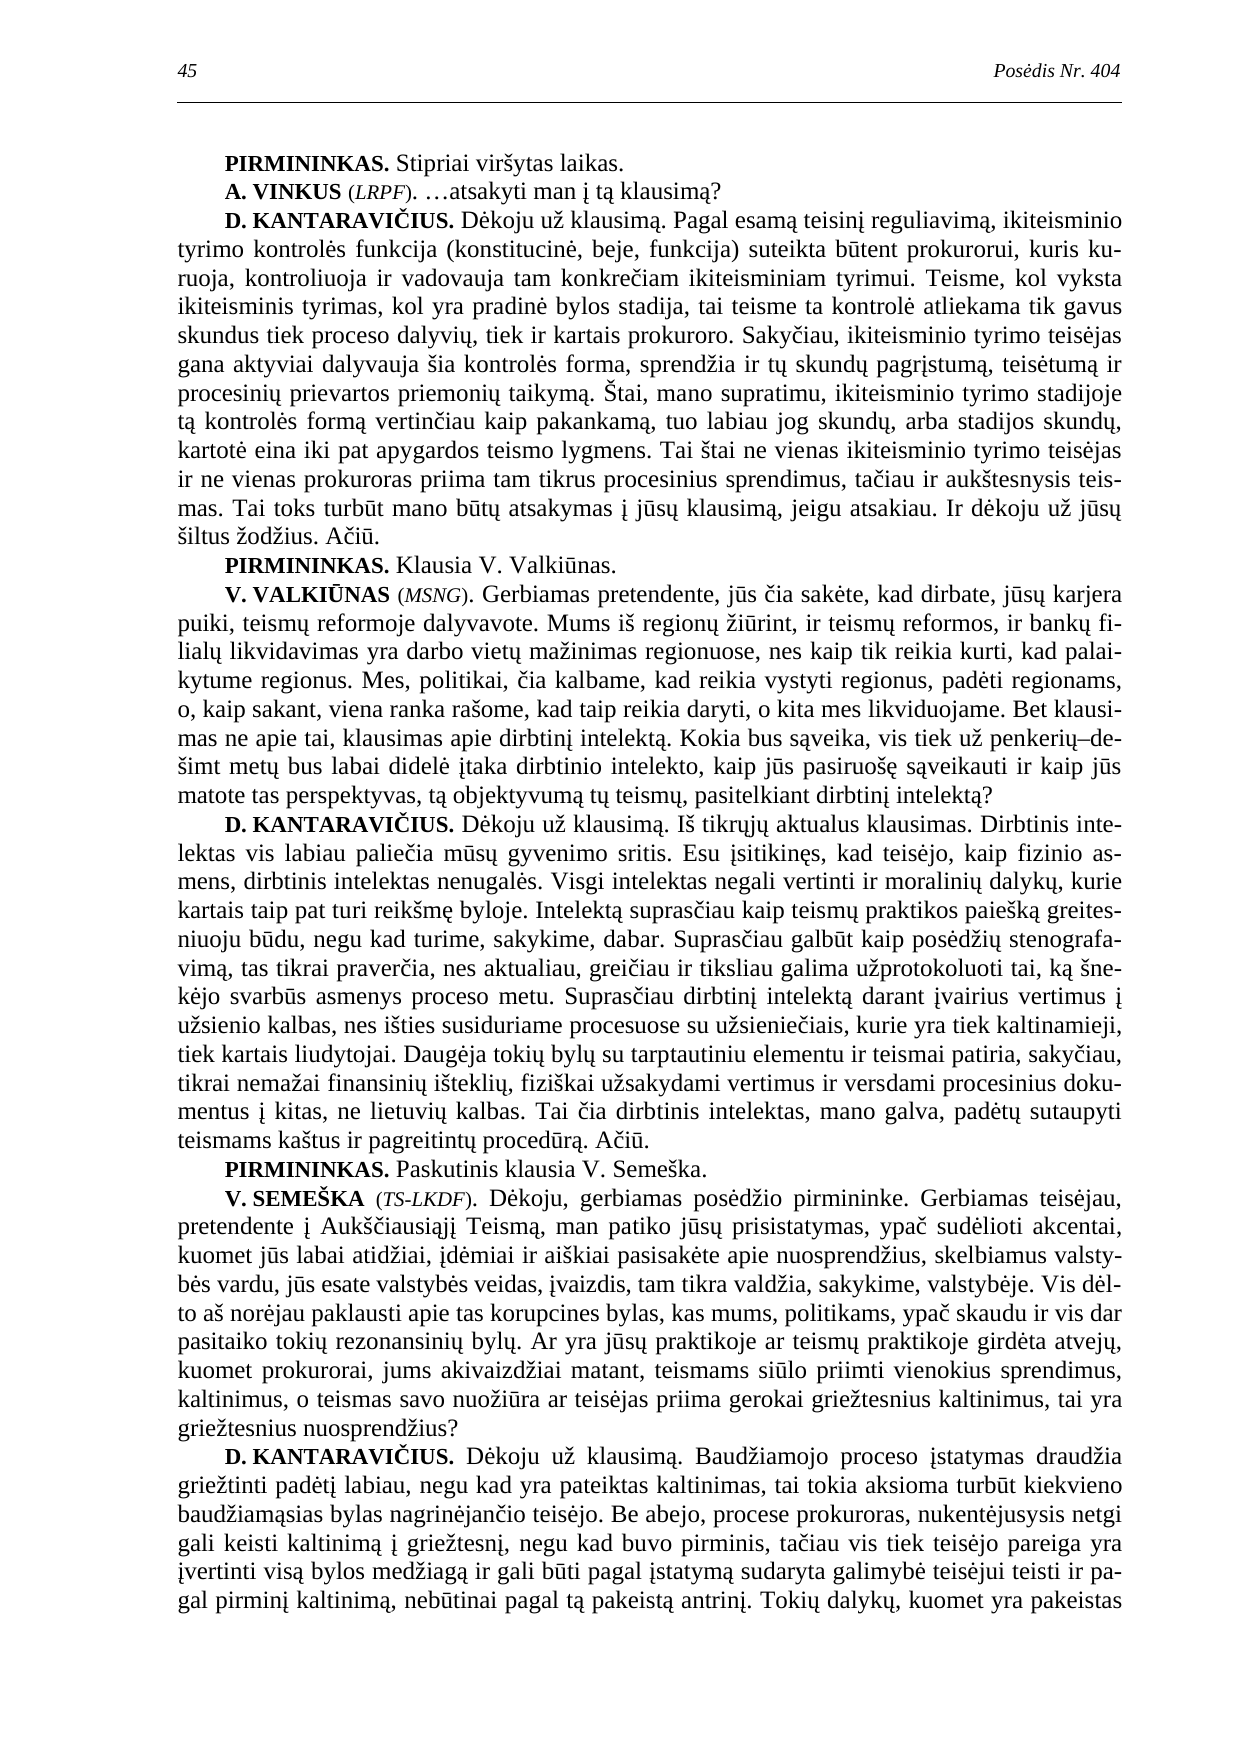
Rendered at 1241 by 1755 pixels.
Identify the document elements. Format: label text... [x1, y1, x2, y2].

text D. KANTARAVIČIUS. Dė­ko­ju už klau­si­mą. Iš tik­rų­jų ak­tu­a­lus klau­si­mas. Dirb­ti­nis in­te­lek­tas vis la­biau pa­lie­čia mū­sų gy­ve­ni­mo sri­tis. Esu įsi­ti­ki­nęs, kad tei­sė­jo, kaip fi­zi­nio as­mens, dirb­ti­nis in­te­lek­tas ne­nu­ga­lės. Vis­gi in­te­lek­tas ne­ga­li ver­tin­ti ir mo­ra­li­nių da­ly­kų, ku­rie kar­tais taip pat tu­ri reikš­mę by­lo­je. In­te­lek­tą su­pras­čiau kaip teis­mų prak­ti­kos pa­ieš­ką grei­tes­niuo­ju bū­du, ne­gu kad tu­ri­me, sa­ky­ki­me, da­bar. Su­pras­čiau gal­būt kaip po­sė­džių ste­nog­ra­fa­vi­mą, tas tik­rai pra­ver­čia, nes ak­tu­a­liau, grei­čiau ir tiks­liau ga­li­ma už­pro­to­ko­luo­ti tai, ką šne­kė­jo svar­būs as­me­nys pro­ce­so me­tu. Su­pras­čiau dirb­ti­nį in­te­lek­tą da­rant įvai­rius ver­ti­mus į už­sie­nio kal­bas, nes iš­ties su­si­du­ria­me pro­ce­suo­se su už­sie­nie­čiais, ku­rie yra tiek kal­ti­na­mie­ji, tiek kar­tais liu­dy­to­jai. Dau­gė­ja to­kių by­lų su tarp­tau­ti­niu ele­men­tu ir teis­mai pa­ti­ria, sa­ky­čiau, tik­rai ne­ma­žai fi­nan­si­nių iš­tek­lių, fi­ziš­kai už­sa­ky­da­mi ver­ti­mus ir vers­da­mi pro­ce­si­nius do­ku­men­tus į ki­tas, ne lie­tu­vių kal­bas. Tai čia dirb­ti­nis in­te­lek­tas, ma­no gal­va, pa­dė­tų su­tau­py­ti teis­mams kaš­tus ir pa­grei­tin­tų pro­ce­dū­rą. Ačiū. [177, 809, 1122, 1154]
text V. VALKIŪNAS (MSNG). Ger­bia­mas pre­ten­den­te, jūs čia sa­kė­te, kad dir­ba­te, jū­sų kar­je­ra pui­ki, teis­mų re­for­mo­je da­ly­va­vo­te. Mums iš re­gio­nų žiū­rint, ir teis­mų re­for­mos, ir ban­kų fi­lia­lų lik­vi­da­vi­mas yra dar­bo vie­tų ma­ži­ni­mas re­gio­nuo­se, nes kaip tik rei­kia kur­ti, kad pa­lai­ky­tu­me re­gio­nus. Mes, po­li­ti­kai, čia kal­ba­me, kad rei­kia vys­ty­ti re­gio­nus, pa­dė­ti re­gio­nams, o, kaip sa­kant, vie­na ran­ka ra­šo­me, kad taip rei­kia da­ry­ti, o ki­ta mes lik­vi­duo­ja­me. Bet klau­si­mas ne apie tai, klau­si­mas apie dirb­ti­nį in­te­lek­tą. Ko­kia bus są­vei­ka, vis tiek už pen­ke­rių–de­šimt me­tų bus la­bai di­de­lė įta­ka dirb­ti­nio in­te­lek­to, kaip jūs pa­si­ruo­šę są­vei­kau­ti ir kaip jūs ma­to­te tas per­spek­ty­vas, tą ob­jek­ty­vu­mą tų teis­mų, pa­si­tel­kiant dirb­ti­nį in­te­lek­tą? [177, 579, 1122, 809]
text A. VINKUS (LRPF). …at­sa­ky­ti man į tą klau­si­mą? [177, 176, 1122, 205]
text D. KANTARAVIČIUS. Dė­ko­ju už klau­si­mą. Bau­džia­mo­jo pro­ce­so įsta­ty­mas drau­džia griež­tin­ti pa­dė­tį la­biau, ne­gu kad yra pa­teik­tas kal­ti­ni­mas, tai to­kia ak­sio­ma tur­būt kiek­vie­no bau­džia­mą­sias by­las nag­ri­nė­jan­čio tei­sė­jo. Be abe­jo, pro­ce­se pro­ku­ro­ras, nu­ken­tė­ju­sy­sis net­gi ga­li keis­ti kal­ti­ni­mą į griež­tes­nį, ne­gu kad bu­vo pir­mi­nis, ta­čiau vis tiek tei­sė­jo pa­rei­ga yra įver­tin­ti vi­są by­los me­džia­gą ir ga­li bū­ti pa­gal įsta­ty­mą su­da­ry­ta ga­li­my­bė tei­sė­jui teis­ti ir pa­gal pir­mi­nį kal­ti­ni­mą, ne­bū­ti­nai pa­gal tą pa­keis­tą ant­ri­nį. To­kių da­ly­kų, kuo­met yra pa­keis­tas [177, 1441, 1122, 1614]
text V. SEMEŠKA (TS-LKDF). Dė­ko­ju, ger­bia­mas po­sė­džio pir­mi­nin­ke. Ger­bia­mas tei­sė­jau, pre­ten­den­te į Aukš­čiau­si­ą­jį Teis­mą, man pa­ti­ko jū­sų pri­sis­ta­ty­mas, ypač su­dė­lio­ti ak­cen­tai, kuo­met jūs la­bai ati­džiai, įdė­miai ir aiš­kiai pa­si­sa­kė­te apie nuosp­ren­džius, skel­bia­mus vals­ty­bės var­du, jūs esa­te vals­ty­bės vei­das, įvaiz­dis, tam tik­ra val­džia, sa­ky­ki­me, vals­ty­bė­je. Vis dėl­to aš no­rė­jau pa­klaus­ti apie tas ko­rup­ci­nes by­las, kas mums, po­li­ti­kams, ypač skau­du ir vis dar pa­si­tai­ko to­kių re­zo­nan­si­nių by­lų. Ar yra jū­sų prak­ti­ko­je ar teis­mų prak­ti­ko­je gir­dė­ta at­ve­jų, kuo­met pro­ku­ro­rai, jums aki­vaiz­džiai ma­tant, teis­mams siū­lo pri­im­ti vie­no­kius spren­di­mus, kal­ti­ni­mus, o teis­mas sa­vo nuo­žiū­ra ar tei­sė­jas pri­ima ge­ro­kai griež­tes­nius kal­ti­ni­mus, tai yra griež­tes­nius nuosp­ren­džius? [177, 1183, 1122, 1441]
text D. KANTARAVIČIUS. Dė­ko­ju už klau­si­mą. Pa­gal esa­mą tei­si­nį re­gu­lia­vi­mą, iki­teis­mi­nio ty­ri­mo kon­tro­lės funk­ci­ja (kon­sti­tu­ci­nė, be­je, funk­ci­ja) su­teik­ta bū­tent pro­ku­ro­rui, ku­ris ku­ruo­ja, kon­tro­liuo­ja ir va­do­vau­ja tam kon­kre­čiam iki­teis­mi­niam ty­ri­mui. Teis­me, kol vyks­ta iki­teis­mi­nis ty­ri­mas, kol yra pra­di­nė by­los sta­di­ja, tai teis­me ta kon­tro­lė at­lie­ka­ma tik ga­vus skun­dus tiek pro­ce­so da­ly­vių, tiek ir kar­tais pro­ku­ro­ro. Sa­ky­čiau, iki­teis­mi­nio ty­ri­mo tei­sė­jas ga­na ak­ty­viai da­ly­vau­ja šia kon­tro­lės for­ma, spren­džia ir tų skun­dų pa­grįs­tu­mą, tei­sė­tu­mą ir pro­ce­si­nių prie­var­tos prie­mo­nių tai­ky­mą. Štai, ma­no su­pra­ti­mu, iki­teis­mi­nio ty­ri­mo sta­di­jo­je tą kon­tro­lės for­mą ver­tin­čiau kaip pa­kan­ka­mą, tuo la­biau jog skun­dų, ar­ba sta­di­jos skun­dų, kar­to­tė ei­na iki pat apy­gar­dos teis­mo lyg­mens. Tai štai ne vie­nas iki­teis­mi­nio ty­ri­mo tei­sė­jas ir ne vie­nas pro­ku­ro­ras pri­ima tam tik­rus pro­ce­si­nius spren­di­mus, ta­čiau ir aukš­tes­ny­sis teis­mas. Tai toks tur­būt ma­no bū­tų at­sa­ky­mas į jū­sų klau­si­mą, jei­gu at­sa­kiau. Ir dė­ko­ju už jū­sų šil­tus žo­džius. Ačiū. [177, 205, 1122, 550]
text PIRMININKAS. Pas­ku­ti­nis klau­sia V. Se­meš­ka. [177, 1154, 1122, 1183]
text PIRMININKAS. Klau­sia V. Val­kiū­nas. [177, 550, 1122, 579]
text PIRMININKAS. Stip­riai vir­šy­tas lai­kas. [177, 148, 1122, 176]
